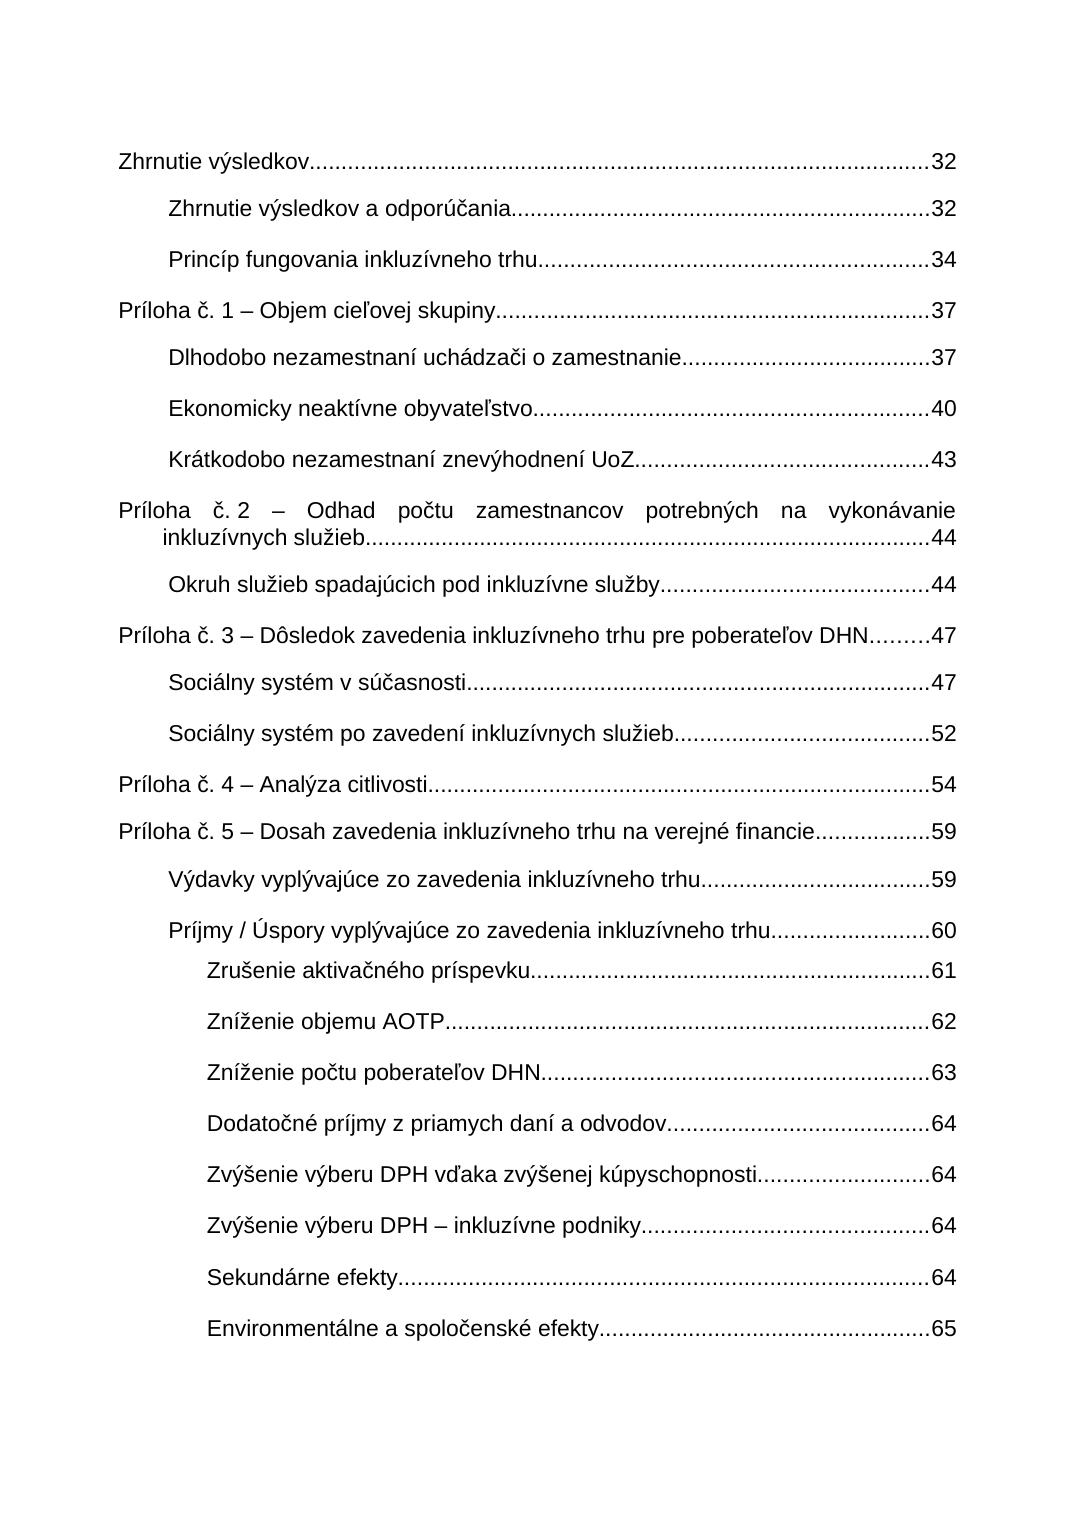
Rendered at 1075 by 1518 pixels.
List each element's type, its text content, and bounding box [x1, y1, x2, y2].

text Príloha č. 2 – Odhad počtu zamestnancov potrebných na vykonávanie inkluzívnych služieb 44 [118, 497, 957, 550]
text Zvýšenie výberu DPH – inkluzívne podniky 64 [207, 1212, 957, 1239]
text Zhrnutie výsledkov a odporúčania 32 [168, 195, 957, 221]
text Sociálny systém po zavedení inkluzívnych služieb 52 [168, 720, 957, 746]
text Environmentálne a spoločenské efekty 65 [207, 1314, 957, 1341]
text Príloha č. 5 – Dosah zavedenia inkluzívneho trhu na verejné financie 59 [118, 818, 957, 845]
text Ekonomicky neaktívne obyvateľstvo 40 [168, 395, 957, 422]
text Príjmy / Úspory vyplývajúce zo zavedenia inkluzívneho trhu 60 [168, 917, 957, 943]
text Okruh služieb spadajúcich pod inkluzívne služby 44 [168, 571, 957, 597]
text Príloha č. 4 – Analýza citlivosti 54 [118, 771, 957, 797]
text Zníženie objemu AOTP 62 [207, 1008, 957, 1034]
text Výdavky vyplývajúce zo zavedenia inkluzívneho trhu 59 [168, 866, 957, 892]
text Sociálny systém v súčasnosti 47 [168, 669, 957, 695]
text Príloha č. 1 – Objem cieľovej skupiny 37 [118, 297, 957, 323]
text Zníženie počtu poberateľov DHN 63 [207, 1059, 957, 1086]
text Zrušenie aktivačného príspevku 61 [207, 957, 957, 983]
text Dlhodobo nezamestnaní uchádzači o zamestnanie 37 [168, 344, 957, 371]
text Príloha č. 3 – Dôsledok zavedenia inkluzívneho trhu pre poberateľov DHN 47 [118, 622, 957, 648]
text Krátkodobo nezamestnaní znevýhodnení UoZ 43 [168, 446, 957, 473]
text Zvýšenie výberu DPH vďaka zvýšenej kúpyschopnosti 64 [207, 1161, 957, 1188]
text Sekundárne efekty 64 [207, 1263, 957, 1290]
text Zhrnutie výsledkov 32 [118, 148, 957, 174]
text Dodatočné príjmy z priamych daní a odvodov 64 [207, 1110, 957, 1137]
text Princíp fungovania inkluzívneho trhu 34 [168, 246, 957, 272]
